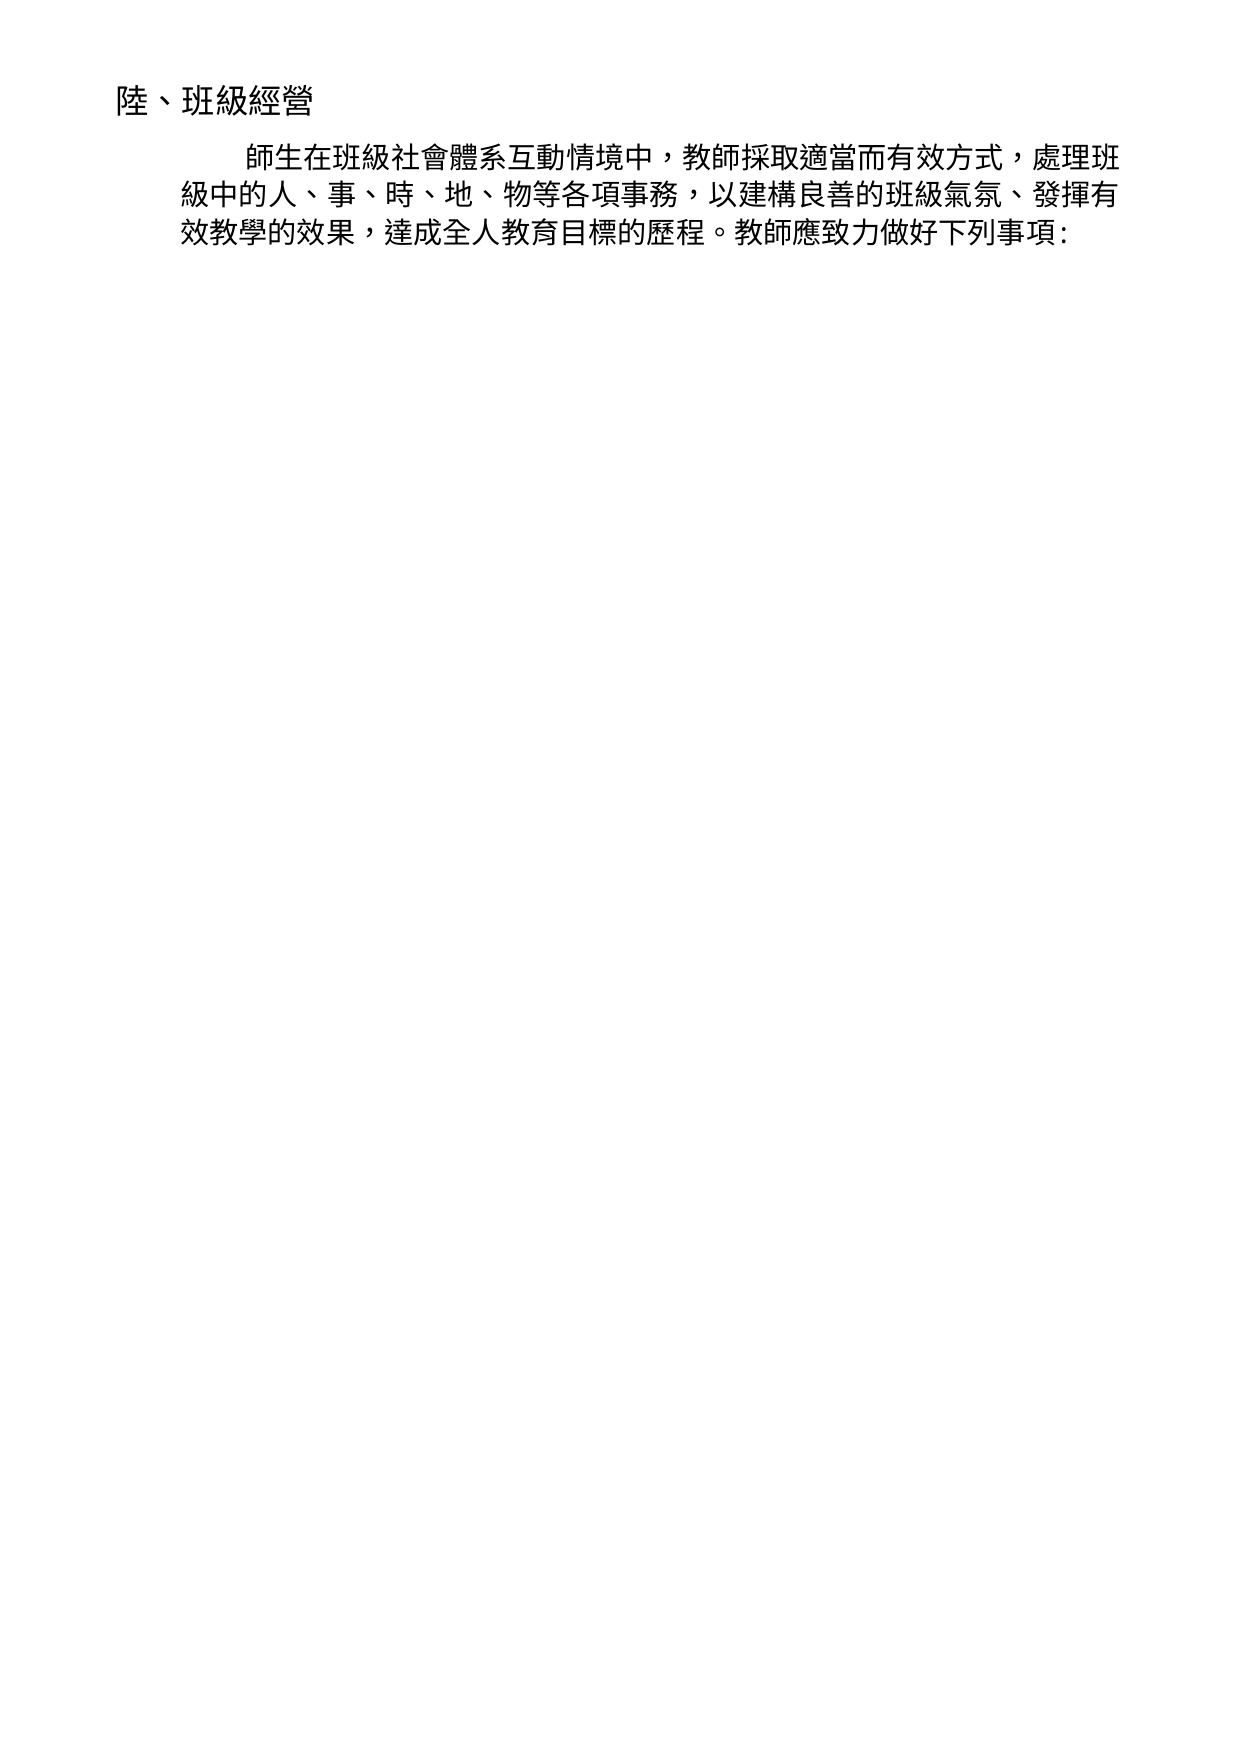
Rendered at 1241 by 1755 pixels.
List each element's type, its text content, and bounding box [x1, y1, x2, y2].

text 陸、班級經營 [115, 75, 1178, 123]
text 師生在班級社會體系互動情境中，教師採取適當而有效方式，處理班級中的人、事、時、地、物等各項事務，以建構良善的班級氣氛、發揮有效教學的效果，達成全人教育目標的歷程。教師應致力做好下列事項: [180, 138, 1121, 252]
